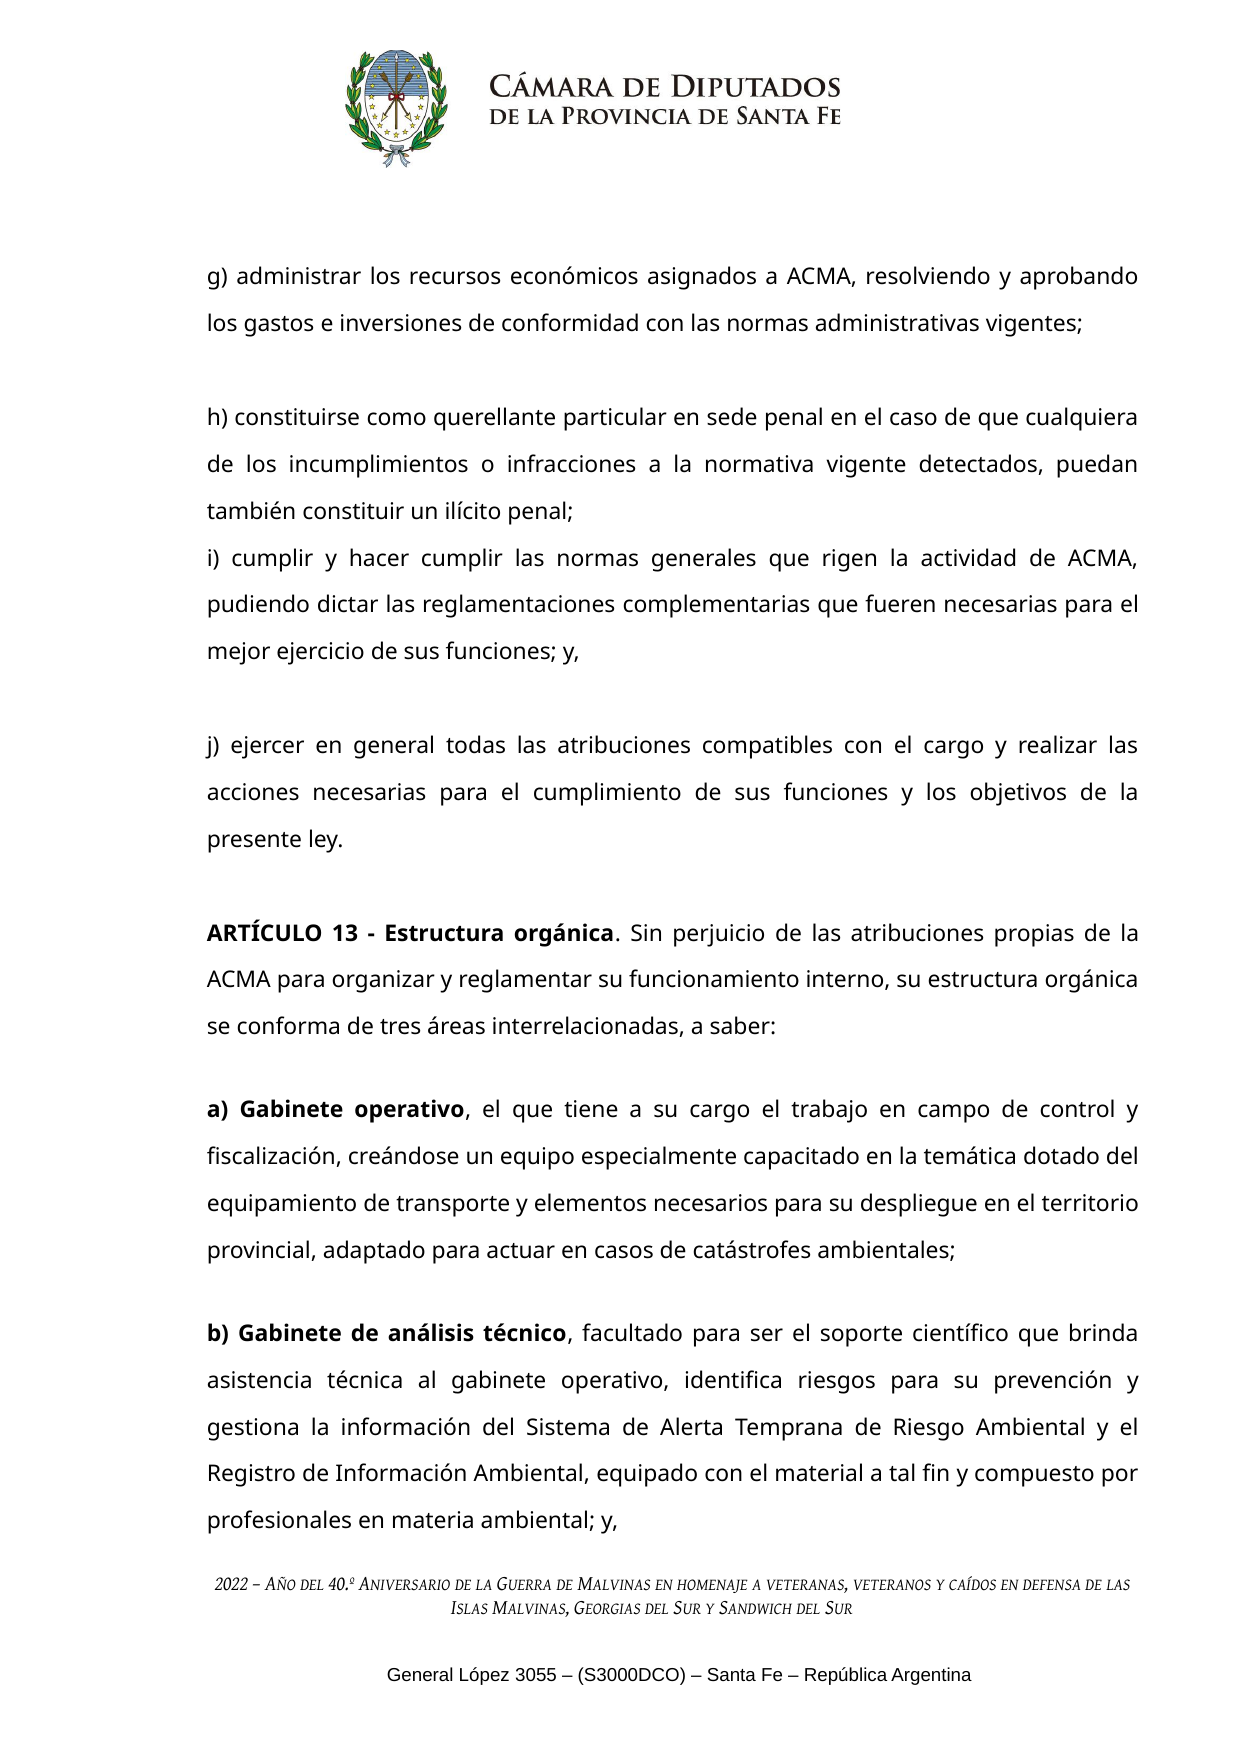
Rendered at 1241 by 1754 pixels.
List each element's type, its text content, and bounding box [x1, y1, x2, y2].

text j) ejercer en general todas las atribuciones compatibles con el cargo y realizar las acciones necesarias para el cumplimiento de sus funciones y los objetivos de la presente ley. [207, 729, 1140, 854]
text ARTÍCULO 13 - Estructura orgánica. Sin perjuicio de las atribuciones propias de la ACMA para organizar y reglamentar su funcionamiento interno, su estructura orgánica se conforma de tres áreas interrelacionadas, a saber: [207, 916, 1140, 1041]
text g) administrar los recursos económicos asignados a ACMA, resolviendo y aprobando los gastos e inversiones de conformidad con las normas administrativas vigentes; [207, 260, 1140, 338]
text i) cumplir y hacer cumplir las normas generales que rigen la actividad de ACMA, pudiendo dictar las reglamentaciones complementarias que fueren necesarias para el mejor ejercicio de sus funciones; y, [207, 541, 1140, 666]
text a) Gabinete operativo, el que tiene a su cargo el trabajo en campo de control y fiscalización, creándose un equipo especialmente capacitado en la temática dotado del equipamiento de transporte y elementos necesarios para su despliegue en el territorio provincial, adaptado para actuar en casos de catástrofes ambientales; [207, 1093, 1140, 1265]
text b) Gabinete de análisis técnico, facultado para ser el soporte científico que brinda asistencia técnica al gabinete operativo, identifica riesgos para su prevención y gestiona la información del Sistema de Alerta Temprana de Riesgo Ambiental y el Registro de Información Ambiental, equipado con el material a tal fin y compuesto por profesionales en materia ambiental; y, [207, 1317, 1140, 1535]
text h) constituirse como querellante particular en sede penal en el caso de que cualquiera de los incumplimientos o infracciones a la normativa vigente detectados, puedan también constituir un ilícito penal; [207, 401, 1140, 526]
picture [345, 50, 841, 172]
